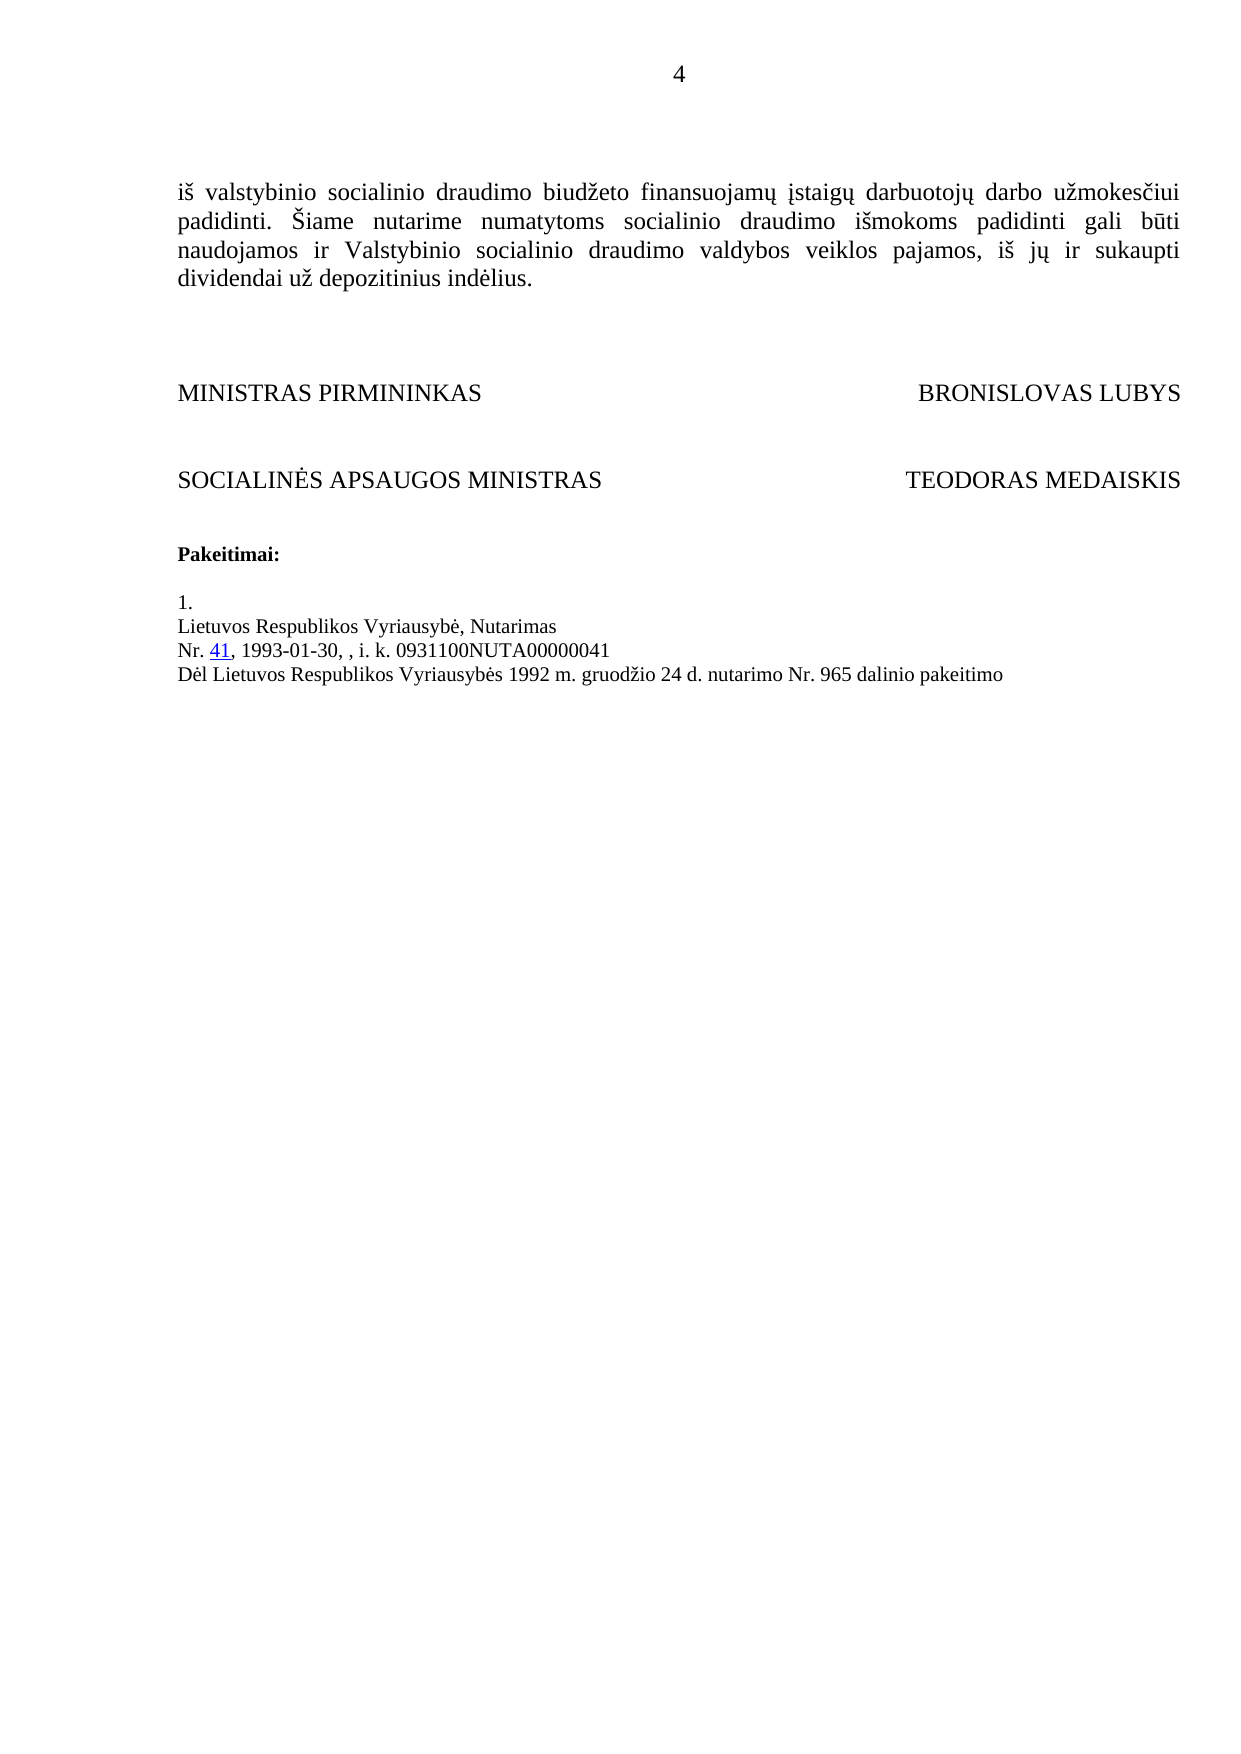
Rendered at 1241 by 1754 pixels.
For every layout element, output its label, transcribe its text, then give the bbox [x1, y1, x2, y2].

text Lietuvos Respublikos Vyriausybė, Nutarimas [177, 614, 1181, 638]
text 1. [177, 590, 1181, 614]
text Dėl Lietuvos Respublikos Vyriausybės 1992 m. gruodžio 24 d. nutarimo Nr. 965 dalinio pakeitimo [177, 662, 1181, 686]
text iš valstybinio socialinio draudimo biudžeto finansuojamų įstaigų darbuotojų darbo užmokesčiui padidinti. Šiame nutarime numatytoms socialinio draudimo išmokoms padidinti gali būti naudojamos ir Valstybinio socialinio draudimo valdybos veiklos pajamos, iš jų ir sukaupti dividendai už depozitinius indėlius. [177, 177, 1181, 292]
text Nr. 41, 1993-01-30, , i. k. 0931100NUTA00000041 [177, 638, 1181, 662]
text SOCIALINĖS APSAUGOS MINISTRAS TEODORAS MEDAISKIS [177, 465, 1181, 493]
text Pakeitimai: [177, 542, 1181, 566]
text MINISTRAS PIRMININKAS BRONISLOVAS LUBYS [177, 378, 1181, 407]
